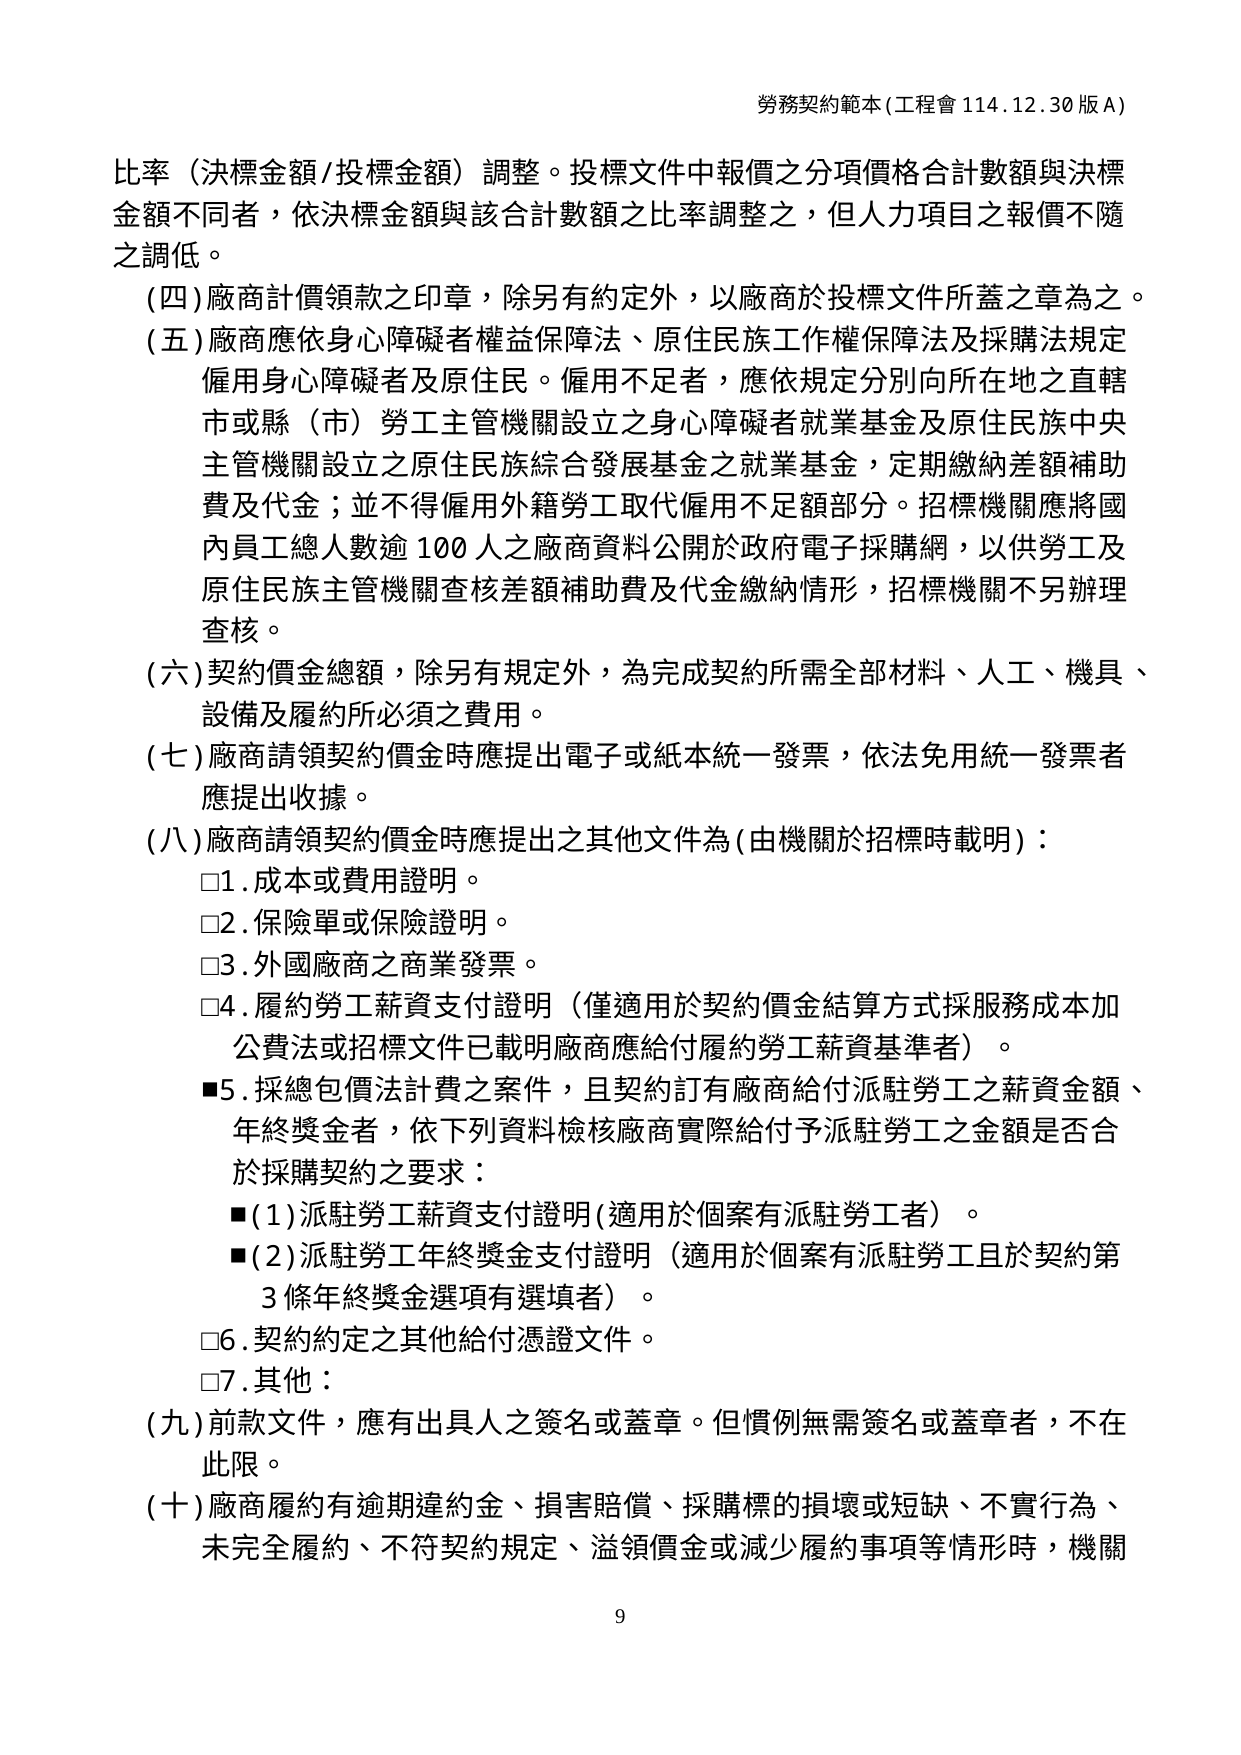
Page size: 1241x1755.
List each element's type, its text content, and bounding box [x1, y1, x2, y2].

text (十)廠商履約有逾期違約金、損害賠償、採購標的損壞或短缺、不實行為、未完全履約、不符契約規定、溢領價金或減少履約事項等情形時，機關 [142, 1483, 1128, 1567]
text ■5.採總包價法計費之案件，且契約訂有廠商給付派駐勞工之薪資金額、年終獎金者，依下列資料檢核廠商實際給付予派駐勞工之金額是否合於採購契約之要求： [201, 1067, 1122, 1192]
text □7.其他： [201, 1358, 1122, 1400]
text □1.成本或費用證明。 [201, 858, 1122, 900]
text □6.契約約定之其他給付憑證文件。 [201, 1317, 1122, 1358]
text □3.外國廠商之商業發票。 [201, 942, 1122, 983]
text ■(2)派駐勞工年終獎金支付證明（適用於個案有派駐勞工且於契約第3條年終獎金選項有選填者）。 [229, 1233, 1122, 1317]
text (八)廠商請領契約價金時應提出之其他文件為(由機關於招標時載明)： [142, 817, 1128, 858]
text (六)契約價金總額，除另有規定外，為完成契約所需全部材料、人工、機具、設備及履約所必須之費用。 [142, 650, 1128, 733]
text (七)廠商請領契約價金時應提出電子或紙本統一發票，依法免用統一發票者應提出收據。 [142, 733, 1128, 817]
text (九)前款文件，應有出具人之簽名或蓋章。但慣例無需簽名或蓋章者，不在此限。 [142, 1400, 1128, 1483]
text (五)廠商應依身心障礙者權益保障法、原住民族工作權保障法及採購法規定僱用身心障礙者及原住民。僱用不足者，應依規定分別向所在地之直轄市或縣（市）勞工主管機關設立之身心障礙者就業基金及原住民族中央主管機關設立之原住民族綜合發展基金之就業基金，定期繳納差額補助費及代金；並不得僱用外籍勞工取代僱用不足額部分。招標機關應將國內員工總人數逾100人之廠商資料公開於政府電子採購網，以供勞工及原住民族主管機關查核差額補助費及代金繳納情形，招標機關不另辦理查核。 [142, 317, 1128, 650]
text 比率（決標金額/投標金額）調整。投標文件中報價之分項價格合計數額與決標金額不同者，依決標金額與該合計數額之比率調整之，但人力項目之報價不隨之調低。 [53, 150, 1128, 275]
text □2.保險單或保險證明。 [201, 900, 1122, 942]
text ■(1)派駐勞工薪資支付證明(適用於個案有派駐勞工者）。 [229, 1192, 1122, 1233]
text (四)廠商計價領款之印章，除另有約定外，以廠商於投標文件所蓋之章為之。 [142, 275, 1128, 317]
text □4.履約勞工薪資支付證明（僅適用於契約價金結算方式採服務成本加公費法或招標文件已載明廠商應給付履約勞工薪資基準者）。 [201, 983, 1122, 1067]
